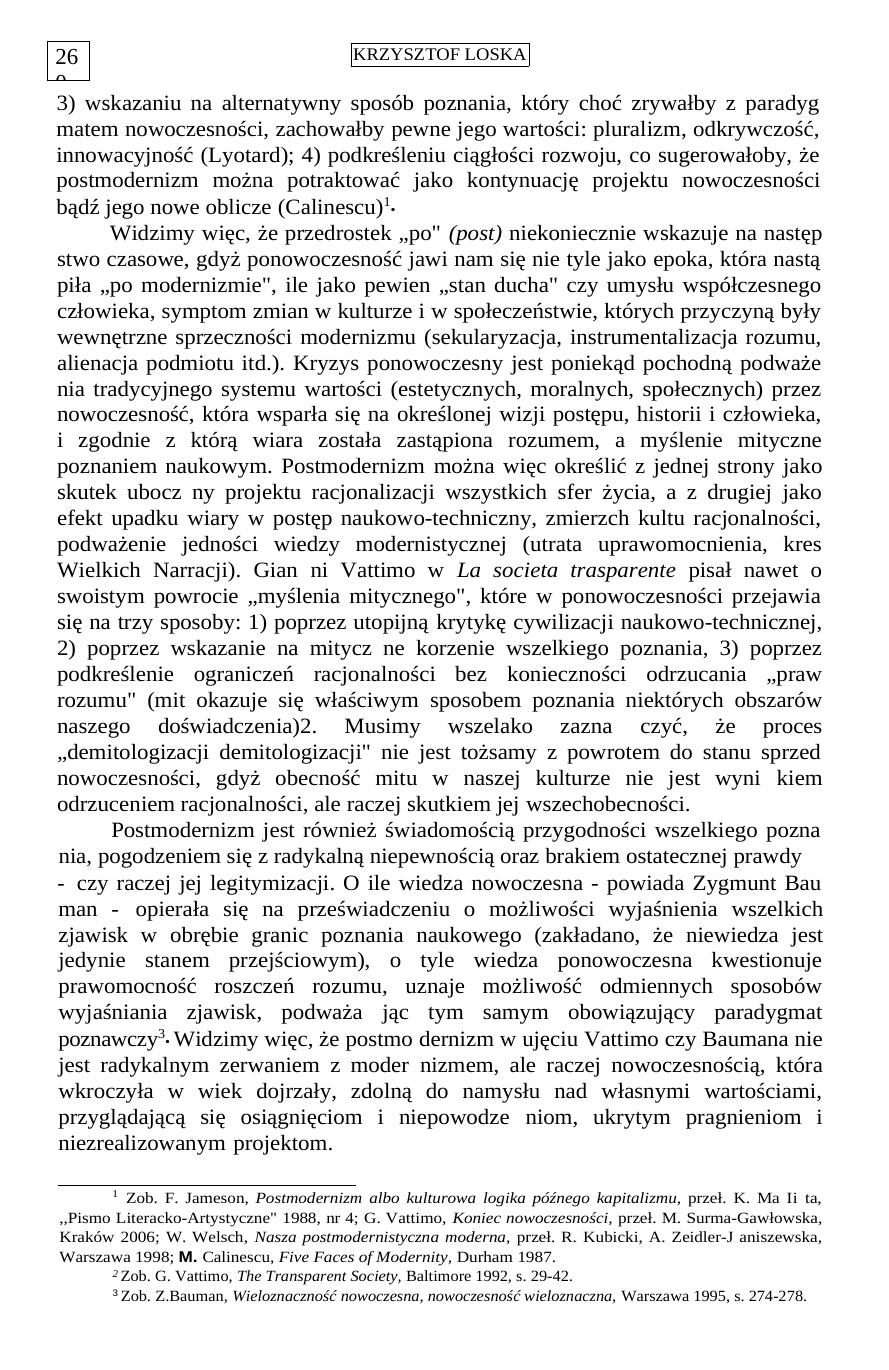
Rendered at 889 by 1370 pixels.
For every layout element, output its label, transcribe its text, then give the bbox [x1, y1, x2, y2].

text 1 Zob. F. Jameson, Postmodernizm albo kulturowa logika późnego kapitalizmu, przeł. K. Ma Ii ta, ,,Pismo Literacko-Artystyczne" 1988, nr 4; G. Vattimo, Koniec nowoczesności, przeł. M. Surma-Gawłowska, Kraków 2006; W. Welsch, Nasza postmodernistyczna moderna, przeł. R. Kubicki, A. Zeidler-J aniszewska, Warszawa 1998; M. Calinescu, Five Faces of Modernity, Durham 1987. [59, 1188, 823, 1266]
text Widzimy więc, że przedrostek „po" (post) niekoniecznie wskazuje na następ­ stwo czasowe, gdyż ponowoczesność jawi nam się nie tyle jako epoka, która nastą­ piła „po modernizmie", ile jako pewien „stan ducha" czy umysłu współczesnego człowieka, symptom zmian w kulturze i w społeczeństwie, których przyczyną były wewnętrzne sprzeczności modernizmu (sekularyzacja, instrumentalizacja rozumu, alienacja podmiotu itd.). Kryzys ponowoczesny jest poniekąd pochodną podważe­ nia tradycyjnego systemu wartości (estetycznych, moralnych, społecznych) przez nowoczesność, która wsparła się na określonej wizji postępu, historii i człowieka, i zgodnie z którą wiara została zastąpiona rozumem, a myślenie mityczne poznaniem naukowym. Postmodernizm można więc określić z jednej strony jako skutek ubocz­ ny projektu racjonalizacji wszystkich sfer życia, a z drugiej jako efekt upadku wiary w postęp naukowo-techniczny, zmierzch kultu racjonalności, podważenie jedności wiedzy modernistycznej (utrata uprawomocnienia, kres Wielkich Narracji). Gian­ ni Vattimo w La societa trasparente pisał nawet o swoistym powrocie „myślenia mitycznego", które w ponowoczesności przejawia się na trzy sposoby: 1) poprzez utopijną krytykę cywilizacji naukowo-technicznej, 2) poprzez wskazanie na mitycz­ ne korzenie wszelkiego poznania, 3) poprzez podkreślenie ograniczeń racjonalności bez konieczności odrzucania „praw rozumu" (mit okazuje się właściwym sposobem poznania niektórych obszarów naszego doświadczenia)2. Musimy wszelako zazna­ czyć, że proces „demitologizacji demitologizacji" nie jest tożsamy z powrotem do stanu sprzed nowoczesności, gdyż obecność mitu w naszej kulturze nie jest wyni­ kiem odrzuceniem racjonalności, ale raczej skutkiem jej wszechobecności. [57, 220, 822, 816]
text 2 Zob. G. Vattimo, The Transparent Society, Baltimore 1992, s. 29-42. [112, 1268, 834, 1285]
text 3 Zob. Z.Bauman, Wieloznaczność nowoczesna, nowoczesność wieloznaczna, Warszawa 1995, s. 274-278. [112, 1287, 834, 1305]
text 3) wskazaniu na alternatywny sposób poznania, który choć zrywałby z paradyg­ matem nowoczesności, zachowałby pewne jego wartości: pluralizm, odkrywczość, innowacyjność (Lyotard); 4) podkreśleniu ciągłości rozwoju, co sugerowałoby, że postmodernizm można potraktować jako kontynuację projektu nowoczesności bądź jego nowe oblicze (Calinescu)1• [56, 90, 821, 219]
list czy raczej jej legitymizacji. O ile wiedza nowoczesna - powiada Zygmunt Bau­ man - opierała się na przeświadczeniu o możliwości wyjaśnienia wszelkich zjawisk w obrębie granic poznania naukowego (zakładano, że niewiedza jest jedynie stanem przejściowym), o tyle wiedza ponowoczesna kwestionuje prawomocność roszczeń rozumu, uznaje możliwość odmiennych sposobów wyjaśniania zjawisk, podważa­ jąc tym samym obowiązujący paradygmat poznawczy3• Widzimy więc, że postmo­ dernizm w ujęciu Vattimo czy Baumana nie jest radykalnym zerwaniem z moder­ nizmem, ale raczej nowoczesnością, która wkroczyła w wiek dojrzały, zdolną do namysłu nad własnymi wartościami, przyglądającą się osiągnięciom i niepowodze­ niom, ukrytym pragnieniom i niezrealizowanym projektom. [57, 870, 823, 1155]
text Postmodernizm jest również świadomością przygodności wszelkiego pozna­ nia, pogodzeniem się z radykalną niepewnością oraz brakiem ostatecznej prawdy [58, 817, 822, 868]
